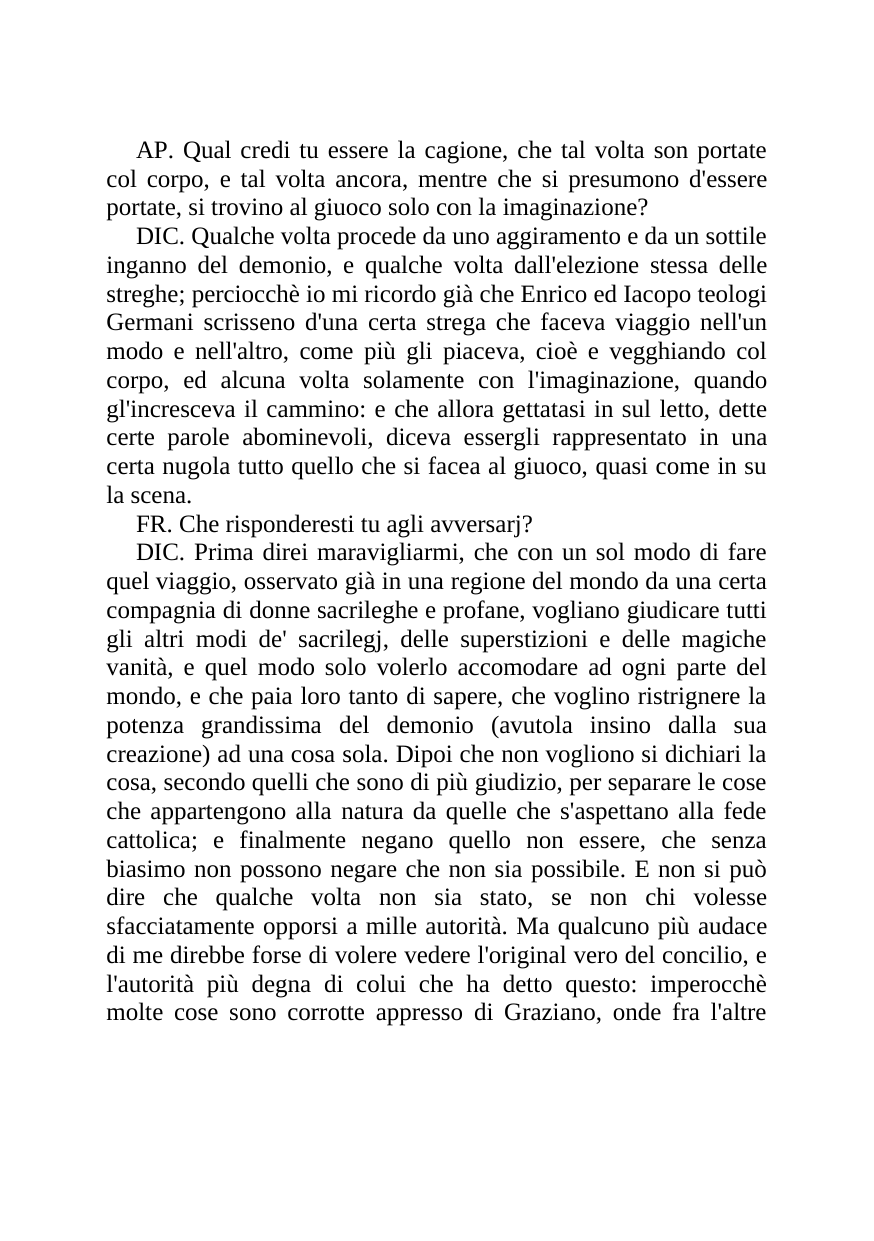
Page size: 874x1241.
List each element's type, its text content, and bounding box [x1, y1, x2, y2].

text DIC. Prima direi maravigliarmi, che con un sol modo di fare quel viaggio, osservato già in una regione del mondo da una certa compagnia di donne sacrileghe e profane, vogliano giudicare tutti gli altri modi de' sacrilegj, delle superstizioni e delle magiche vanità, e quel modo solo volerlo accomodare ad ogni parte del mondo, e che paia loro tanto di sapere, che voglino ristrignere la potenza grandissima del demonio (avutola insino dalla sua creazione) ad una cosa sola. Dipoi che non vogliono si dichiari la cosa, secondo quelli che sono di più giudizio, per separare le cose che appartengono alla natura da quelle che s'aspettano alla fede cattolica; e finalmente negano quello non essere, che senza biasimo non possono negare che non sia possibile. E non si può dire che qualche volta non sia stato, se non chi volesse sfacciatamente opporsi a mille autorità. Ma qualcuno più audace di me direbbe forse di volere vedere l'original vero del concilio, e l'autorità più degna di colui che ha detto questo: imperocchè molte cose sono corrotte appresso di Graziano, onde fra l'altre [106, 537, 768, 1026]
text AP. Qual credi tu essere la cagione, che tal volta son portate col corpo, e tal volta ancora, mentre che si presumono d'essere portate, si trovino al giuoco solo con la imaginazione? [106, 135, 768, 221]
text FR. Che risponderesti tu agli avversarj? [106, 509, 768, 537]
text DIC. Qualche volta procede da uno aggiramento e da un sottile inganno del demonio, e qualche volta dall'elezione stessa delle streghe; perciocchè io mi ricordo già che Enrico ed Iacopo teologi Germani scrisseno d'una certa strega che faceva viaggio nell'un modo e nell'altro, come più gli piaceva, cioè e vegghiando col corpo, ed alcuna volta solamente con l'imaginazione, quando gl'incresceva il cammino: e che allora gettatasi in sul letto, dette certe parole abominevoli, diceva essergli rappresentato in una certa nugola tutto quello che si facea al giuoco, quasi come in su la scena. [106, 221, 768, 509]
